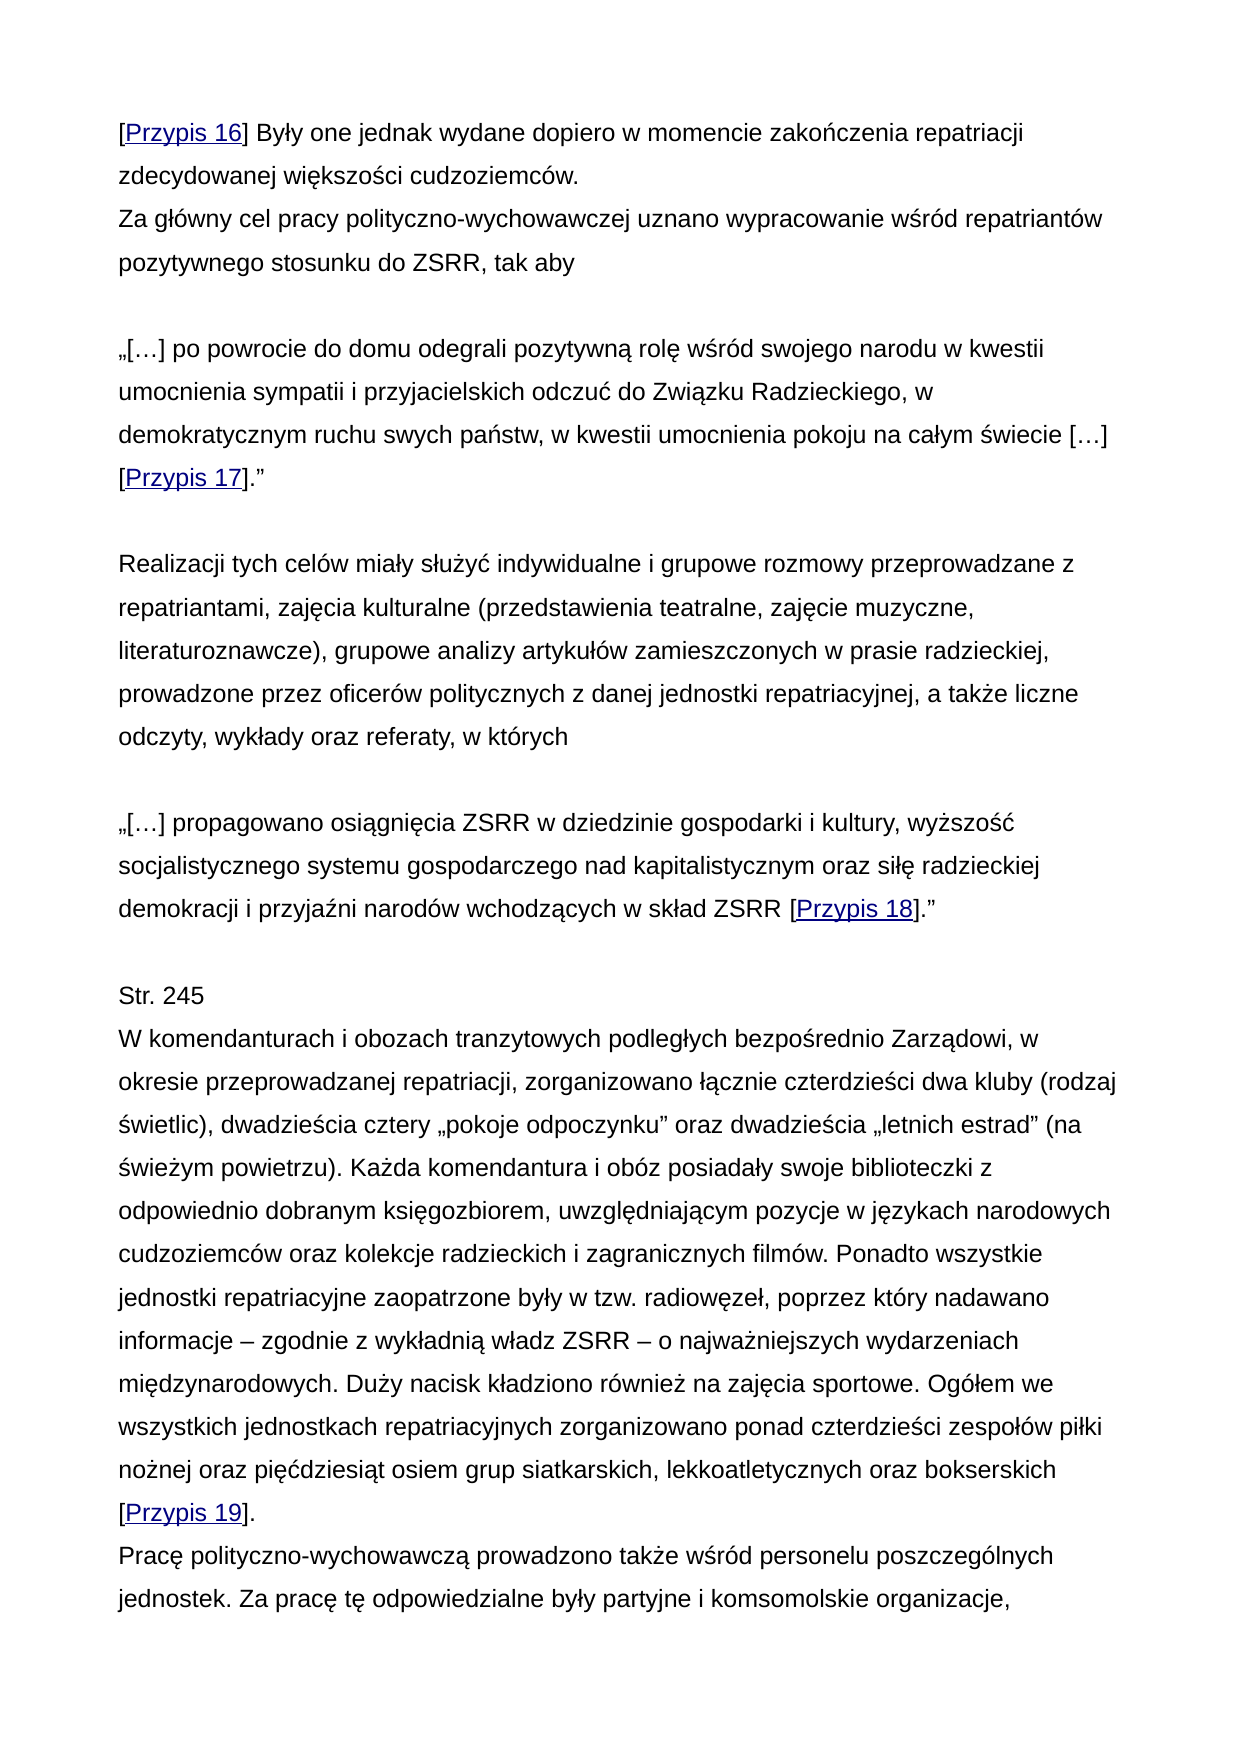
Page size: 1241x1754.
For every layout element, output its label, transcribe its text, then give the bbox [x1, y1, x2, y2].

text [Przypis 16] Były one jednak wydane dopiero w momencie zakończenia repatriacji zdecydowanej większości cudzoziemców. [118, 118, 1122, 190]
text „[…] propagowano osiągnięcia ZSRR w dziedzinie gospodarki i kultury, wyższość socjalistycznego systemu gospodarczego nad kapitalistycznym oraz siłę radzieckiej demokracji i przyjaźni narodów wchodzących w skład ZSRR [Przypis 18].” [118, 808, 1122, 923]
text Realizacji tych celów miały służyć indywidualne i grupowe rozmowy przeprowadzane z repatriantami, zajęcia kulturalne (przedstawienia teatralne, zajęcie muzyczne, literaturoznawcze), grupowe analizy artykułów zamieszczonych w prasie radzieckiej, prowadzone przez oﬁcerów politycznych z danej jednostki repatriacyjnej, a także liczne odczyty, wykłady oraz referaty, w których [118, 549, 1122, 751]
text Pracę polityczno-wychowawczą prowadzono także wśród personelu poszczególnych jednostek. Za pracę tę odpowiedzialne były partyjne i komsomolskie organizacje, [118, 1541, 1122, 1613]
text Za główny cel pracy polityczno-wychowawczej uznano wypracowanie wśród repatriantów pozytywnego stosunku do ZSRR, tak aby [118, 204, 1122, 276]
text „[…] po powrocie do domu odegrali pozytywną rolę wśród swojego narodu w kwestii umocnienia sympatii i przyjacielskich odczuć do Związku Radzieckiego, w demokratycznym ruchu swych państw, w kwestii umocnienia pokoju na całym świecie […] [Przypis 17].” [118, 334, 1122, 492]
text W komendanturach i obozach tranzytowych podległych bezpośrednio Zarządowi, w okresie przeprowadzanej repatriacji, zorganizowano łącznie czterdzieści dwa kluby (rodzaj świetlic), dwadzieścia cztery „pokoje odpoczynku” oraz dwadzieścia „letnich estrad” (na świeżym powietrzu). Każda komendantura i obóz posiadały swoje biblioteczki z odpowiednio dobranym księgozbiorem, uwzględniającym pozycje w językach narodowych cudzoziemców oraz kolekcje radzieckich i zagranicznych filmów. Ponadto wszystkie jednostki repatriacyjne zaopatrzone były w tzw. radiowęzeł, poprzez który nadawano informacje – zgodnie z wykładnią władz ZSRR – o najważniejszych wydarzeniach międzynarodowych. Duży nacisk kładziono również na zajęcia sportowe. Ogółem we wszystkich jednostkach repatriacyjnych zorganizowano ponad czterdzieści zespołów piłki nożnej oraz pięćdziesiąt osiem grup siatkarskich, lekkoatletycznych oraz bokserskich [Przypis 19]. [118, 1024, 1122, 1527]
text Str. 245 [118, 981, 1122, 1009]
